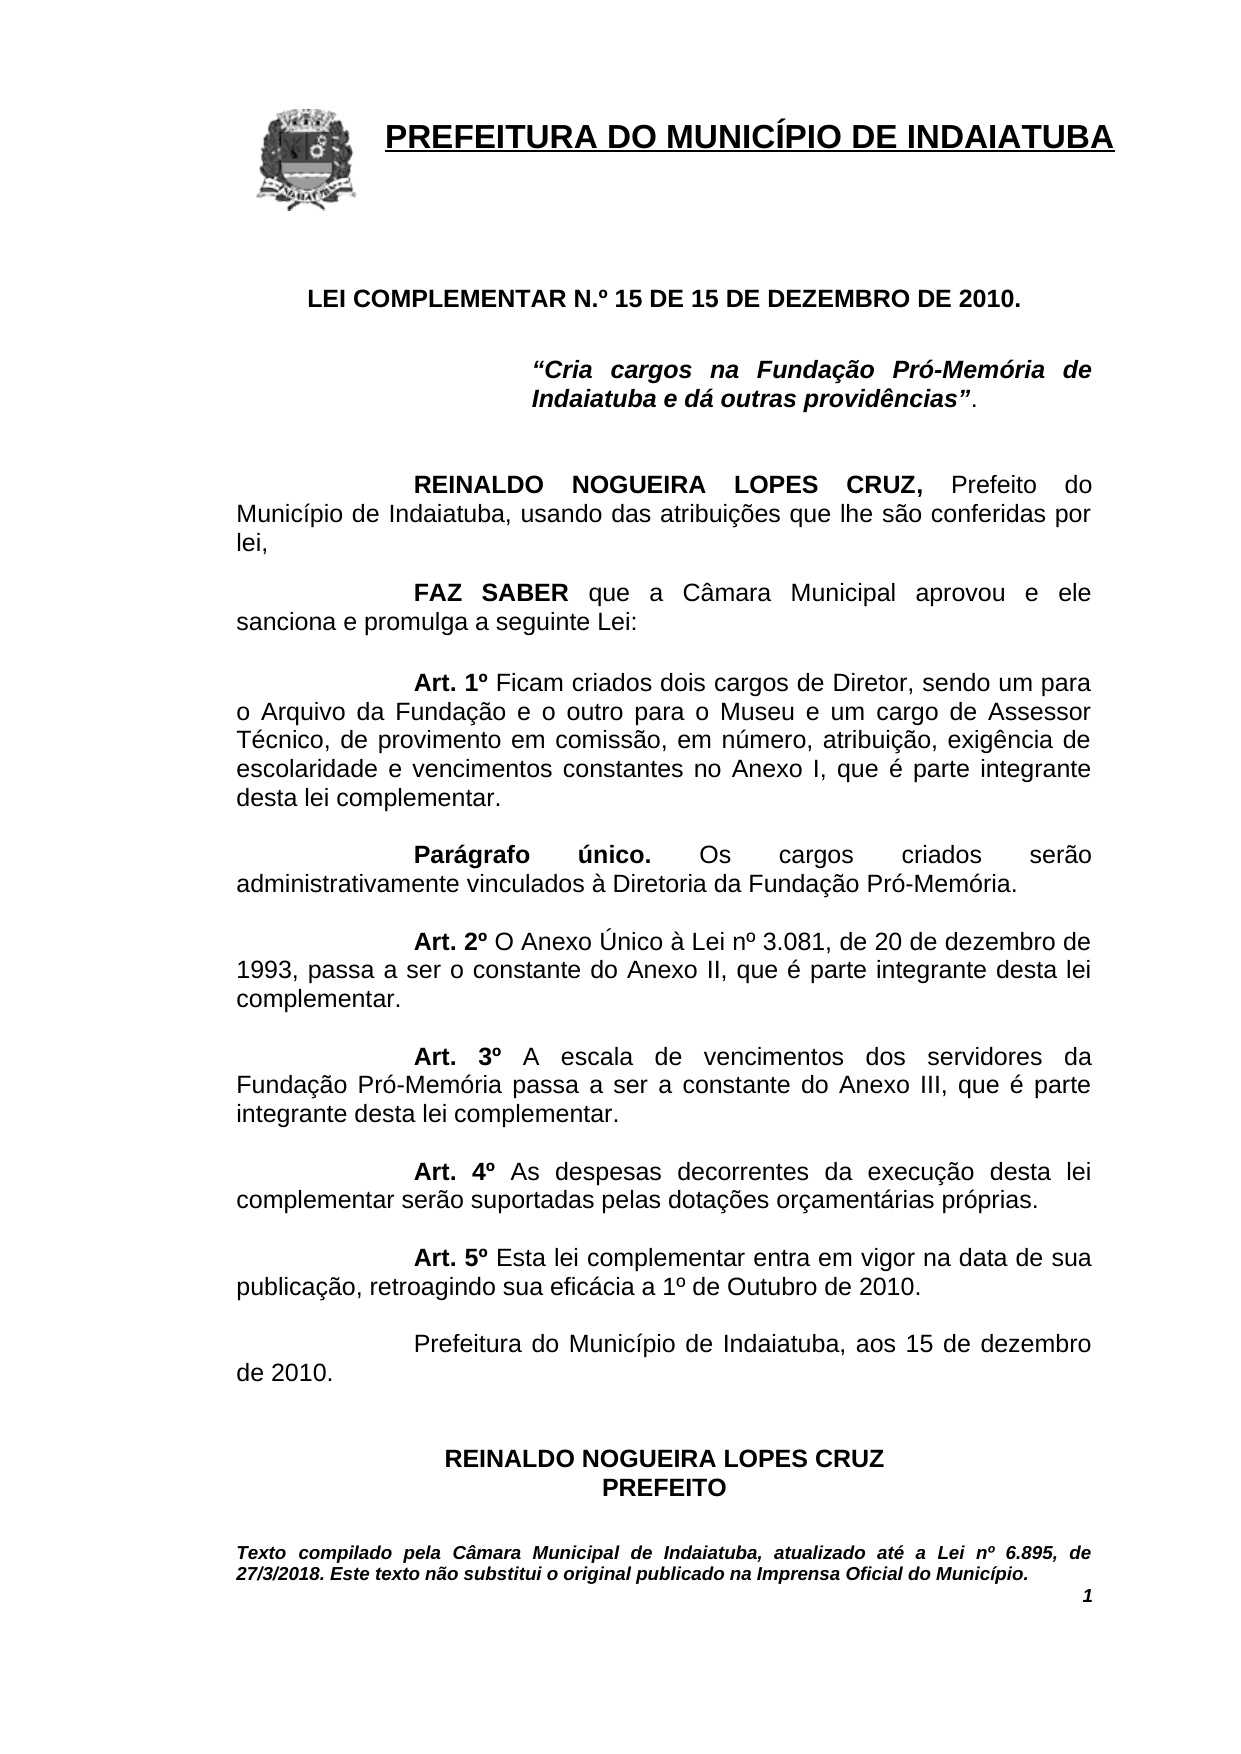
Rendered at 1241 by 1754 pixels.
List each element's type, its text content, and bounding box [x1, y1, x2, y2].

text Art. 5º Esta lei complementar entra em vigor na data de sua publicação, retroagindo sua eficácia a 1º de Outubro de 2010. [236, 1243, 1092, 1301]
text “Cria cargos na Fundação Pró-Memória de Indaiatuba e dá outras providências”. [532, 355, 1092, 413]
text Art. 3º A escala de vencimentos dos servidores da Fundação Pró-Memória passa a ser a constante do Anexo III, que é parte integrante desta lei complementar. [236, 1042, 1092, 1128]
text Art. 4º As despesas decorrentes da execução desta lei complementar serão suportadas pelas dotações orçamentárias próprias. [236, 1157, 1092, 1214]
text FAZ SABER que a Câmara Municipal aprovou e ele sanciona e promulga a seguinte Lei: [236, 578, 1092, 636]
text REINALDO NOGUEIRA LOPES CRUZ [236, 1444, 1092, 1473]
text Prefeitura do Município de Indaiatuba, aos 15 de dezembro de 2010. [236, 1329, 1092, 1387]
text LEI COMPLEMENTAR N.º 15 DE 15 DE DEZEMBRO DE 2010. [236, 283, 1092, 312]
text PREFEITO [236, 1473, 1092, 1502]
text REINALDO NOGUEIRA LOPES CRUZ, Prefeito do Município de Indaiatuba, usando das atribuições que lhe são conferidas por lei, [236, 470, 1092, 557]
text Art. 2º O Anexo Único à Lei nº 3.081, de 20 de dezembro de 1993, passa a ser o constante do Anexo II, que é parte integrante desta lei complementar. [236, 927, 1092, 1013]
text Art. 1º Ficam criados dois cargos de Diretor, sendo um para o Arquivo da Fundação e o outro para o Museu e um cargo de Assessor Técnico, de provimento em comissão, em número, atribuição, exigência de escolaridade e vencimentos constantes no Anexo I, que é parte integrante desta lei complementar. [236, 668, 1092, 812]
text Parágrafo único. Os cargos criados serão administrativamente vinculados à Diretoria da Fundação Pró-Memória. [236, 841, 1092, 898]
